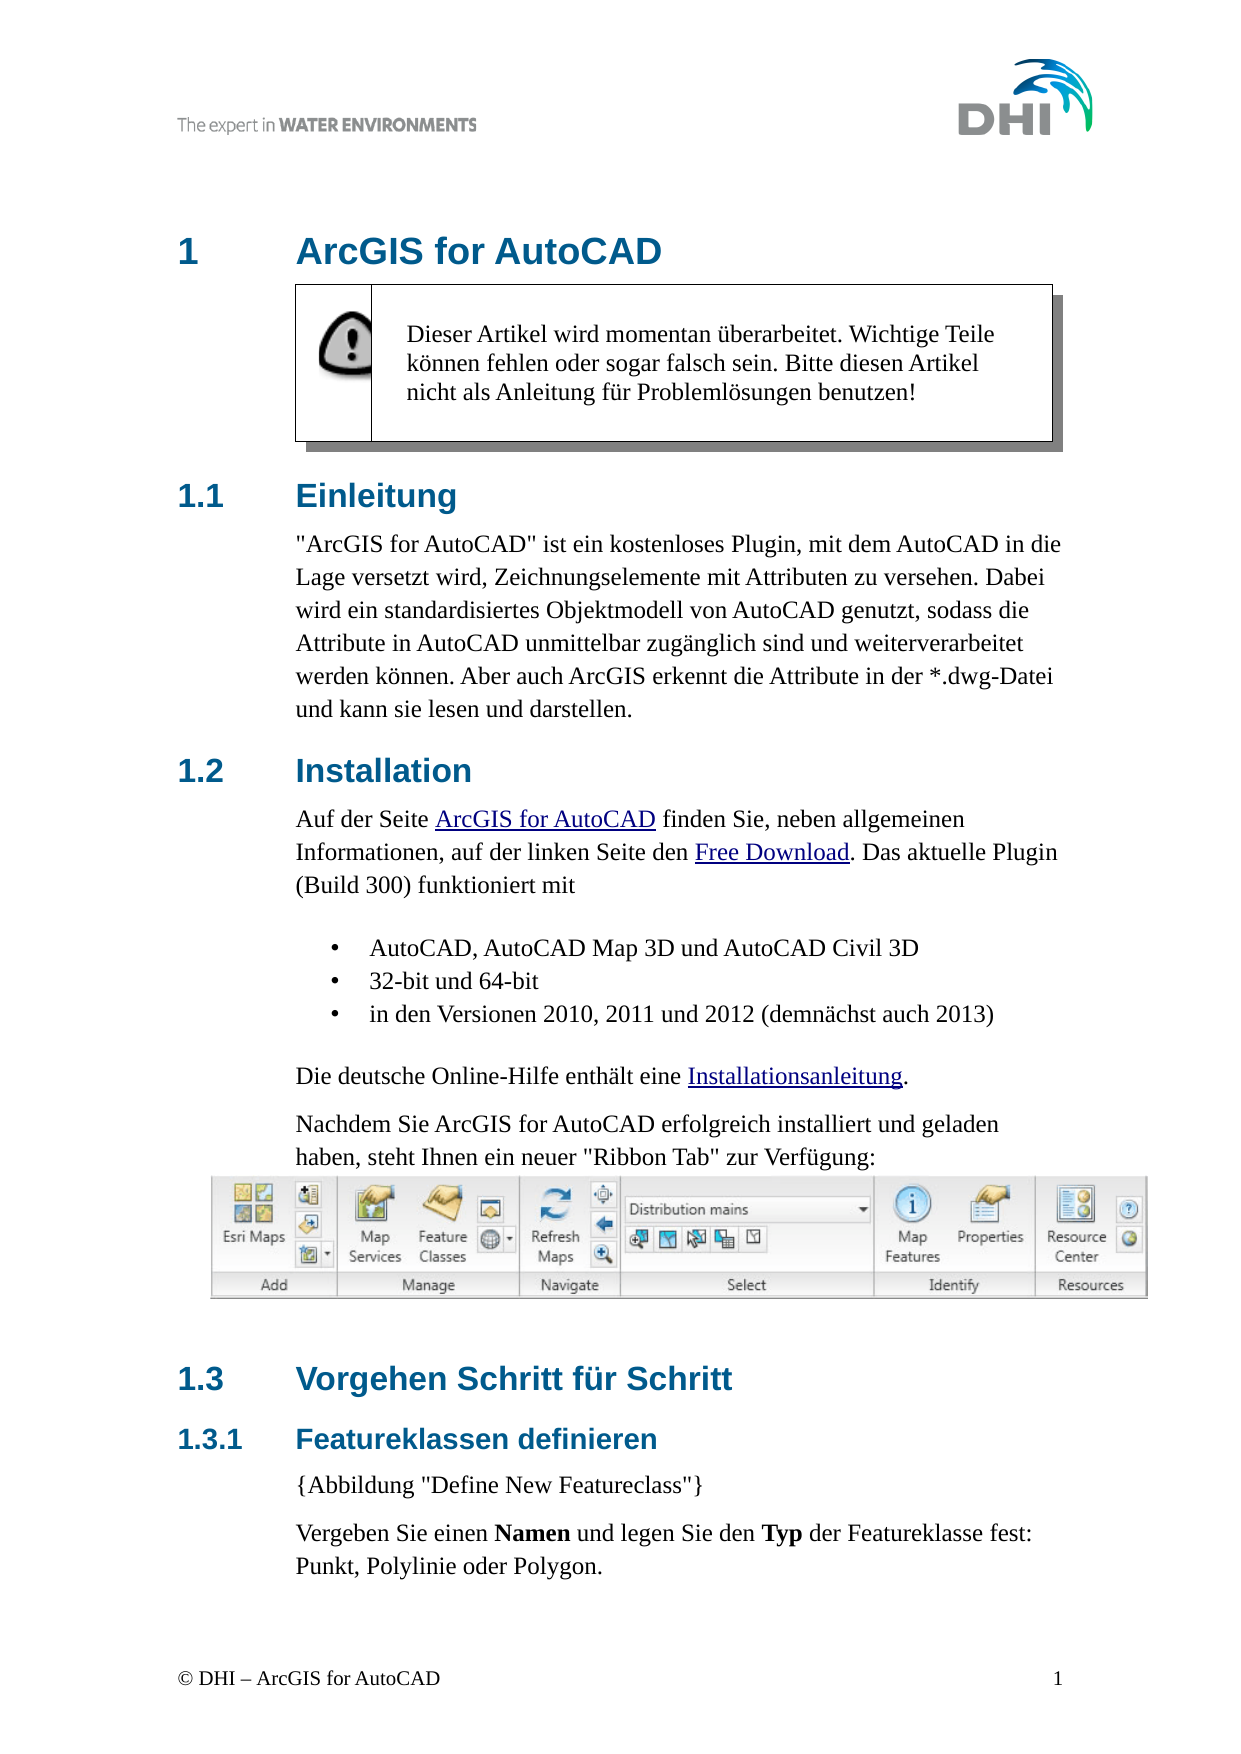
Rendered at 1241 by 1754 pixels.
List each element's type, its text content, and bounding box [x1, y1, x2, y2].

text Die deutsche Online-Hilfe enthält eine Installationsanleitung. [295, 1061, 1063, 1090]
picture [177, 117, 477, 135]
table_header [296, 285, 371, 441]
subtitle ArcGIS for AutoCAD [177, 229, 1063, 272]
picture [318, 307, 371, 383]
picture [958, 59, 1093, 135]
text Nachdem Sie ArcGIS for AutoCAD erfolgreich installiert und geladen haben, steht Ihnen ein neuer "Ribbon Tab" zur Verfügung: [295, 1109, 1063, 1171]
picture [210, 1175, 1148, 1299]
text {Abbildung "Define New Featureclass"} [295, 1470, 1063, 1499]
text Vergeben Sie einen Namen und legen Sie den Typ der Featureklasse fest: Punkt, Polylinie oder Polygon. [295, 1518, 1063, 1580]
table_header Dieser Artikel wird momentan überarbeitet. Wichtige Teile können fehlen oder sogar falsch sein. Bitte diesen Artikel nicht als Anleitung für Problemlösungen benutzen! [372, 285, 1052, 441]
text Auf der Seite ArcGIS for AutoCAD finden Sie, neben allgemeinen Informationen, auf der linken Seite den Free Download. Das aktuelle Plugin (Build 300) funktioniert mit [295, 804, 1063, 899]
subtitle Installation [177, 751, 1063, 789]
subtitle Einleitung [177, 476, 1063, 514]
subtitle Featureklassen definieren [177, 1422, 1063, 1455]
text "ArcGIS for AutoCAD" ist ein kostenloses Plugin, mit dem AutoCAD in die Lage versetzt wird, Zeichnungselemente mit Attributen zu versehen. Dabei wird ein standardisiertes Objektmodell von AutoCAD genutzt, sodass die Attribute in AutoCAD unmittelbar zugänglich sind und weiterverarbeitet werden können. Aber auch ArcGIS erkennt die Attribute in der *.dwg-Datei und kann sie lesen und darstellen. [295, 529, 1063, 723]
list in den Versionen 2010, 2011 und 2012 (demnächst auch 2013) [339, 999, 1063, 1028]
list AutoCAD, AutoCAD Map 3D und AutoCAD Civil 3D [339, 933, 1063, 962]
subtitle Vorgehen Schritt für Schritt [177, 1359, 1063, 1398]
list 32-bit und 64-bit [339, 966, 1063, 994]
